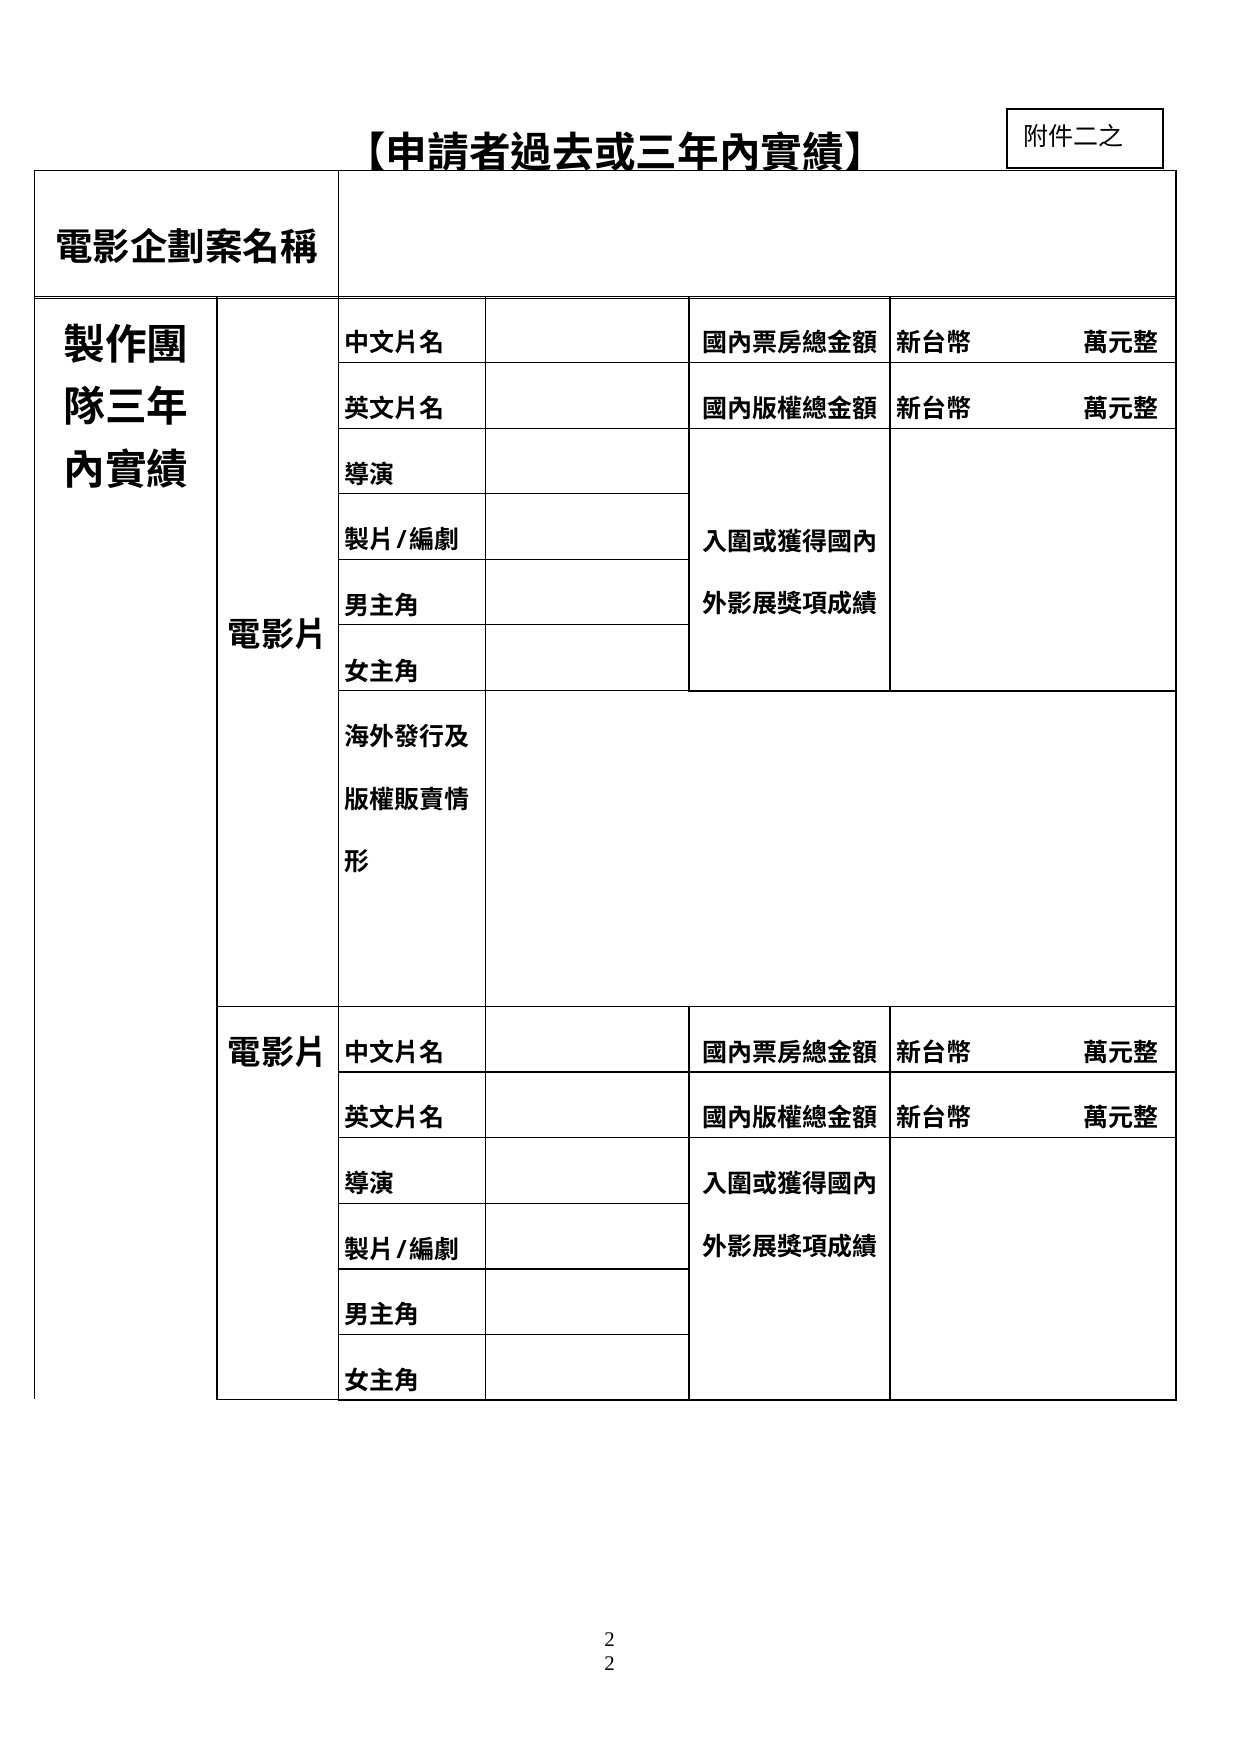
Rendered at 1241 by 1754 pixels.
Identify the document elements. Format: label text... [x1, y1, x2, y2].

table_cell 新台幣 萬元整 [891, 1007, 1175, 1071]
table_cell 中文片名 [339, 299, 485, 362]
table_header [339, 171, 1175, 296]
text 【申請者過去或三年內實績】 [728, 151, 752, 170]
table_cell [486, 1138, 688, 1202]
table_cell 國內版權總金額 [690, 1073, 889, 1137]
table_cell 電影片 [218, 1007, 338, 1399]
table_cell 導演 [339, 1138, 485, 1202]
table_cell 女主角 [339, 625, 485, 690]
table_cell [486, 1073, 688, 1137]
table_cell 海外發行及版權販賣情形 [339, 691, 485, 1006]
table_cell 新台幣 萬元整 [891, 363, 1175, 427]
table_cell 國內版權總金額 [690, 363, 889, 427]
text 【申請者過去或三年內實績】 [1008, 110, 1162, 167]
table_cell 導演 [339, 429, 485, 493]
table_cell 入圍或獲得國內外影展獎項成績 [690, 1138, 889, 1399]
table_cell [486, 363, 688, 427]
table_cell 英文片名 [339, 363, 485, 427]
table_cell 女主角 [339, 1335, 485, 1399]
table_cell 製作團隊三年內實績 [35, 299, 216, 1399]
table_cell 中文片名 [339, 1007, 485, 1071]
table_cell 製片/編劇 [339, 1204, 485, 1268]
table_cell 男主角 [339, 560, 485, 624]
table_cell [891, 429, 1175, 690]
table_cell 入圍或獲得國內外影展獎項成績 [690, 429, 889, 690]
table_cell 男主角 [339, 1270, 485, 1334]
table_cell [891, 1138, 1175, 1399]
table_cell [486, 1007, 688, 1071]
table_cell [486, 560, 688, 624]
table_header 電影企劃案名稱 [35, 171, 338, 296]
table_cell [486, 1270, 688, 1334]
text 附件二之一 [1023, 117, 1147, 160]
table_cell [486, 1335, 688, 1399]
table_cell 製片/編劇 [339, 494, 485, 559]
table_cell [486, 494, 688, 559]
table_cell [486, 429, 688, 493]
table_cell 電影片 [218, 299, 338, 1006]
table_cell 國內票房總金額 [690, 299, 889, 362]
table_cell 國內票房總金額 [690, 1007, 889, 1071]
table_cell 英文片名 [339, 1073, 485, 1137]
table_cell [486, 691, 1175, 1006]
table_cell [486, 299, 688, 362]
table_cell [486, 1204, 688, 1268]
text 【申請者過去或三年內實績】 [118, 108, 1092, 170]
table_cell 新台幣 萬元整 [891, 1073, 1175, 1137]
table_cell 新台幣 萬元整 [891, 299, 1175, 362]
table_cell [486, 625, 688, 690]
